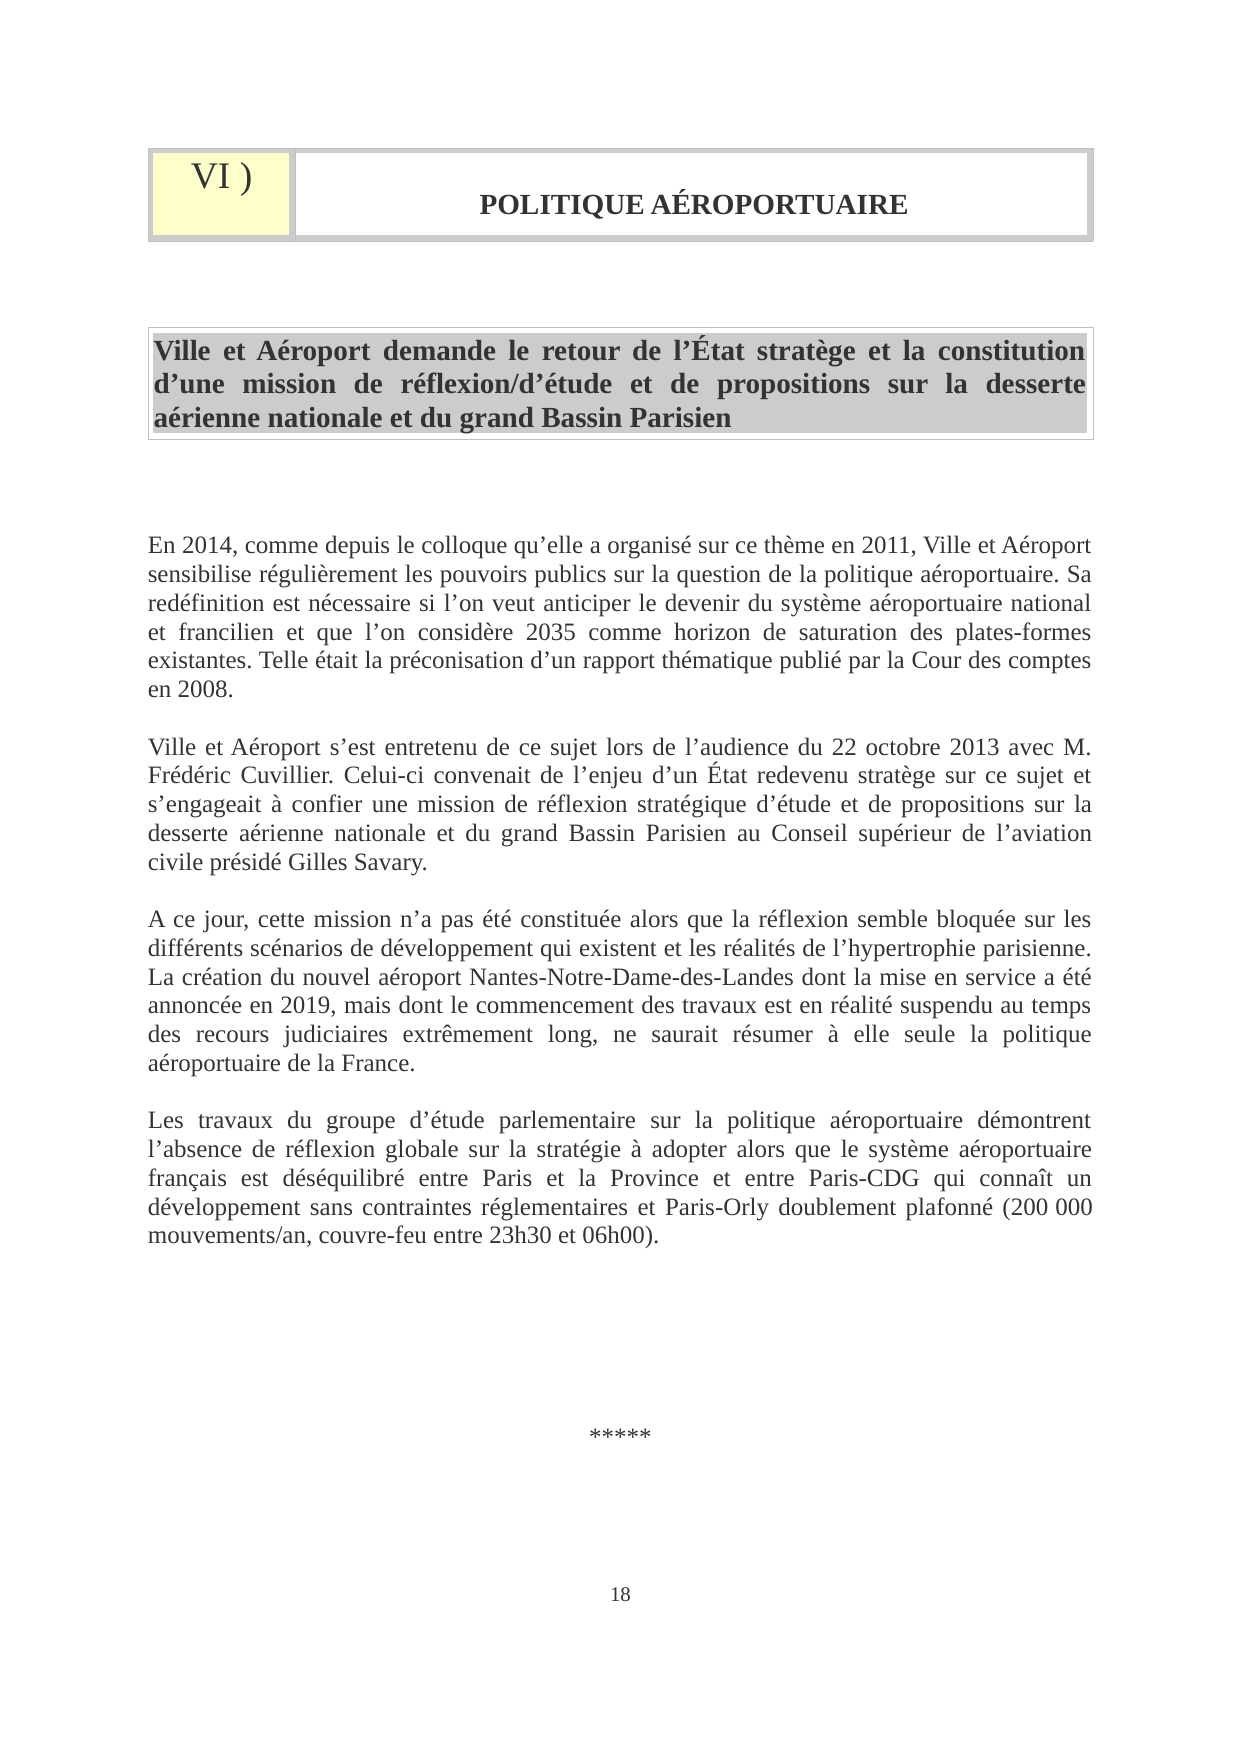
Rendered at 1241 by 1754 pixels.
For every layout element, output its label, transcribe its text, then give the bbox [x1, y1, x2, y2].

table_header Ville et Aéroport demande le retour de l’État stratège et la constitution d’une mission de réflexion/d’étude et de propositions sur la desserte aérienne nationale et du grand Bassin Parisien [149, 328, 1093, 439]
text Les travaux du groupe d’étude parlementaire sur la politique aéroportuaire démontrent l’absence de réflexion globale sur la stratégie à adopter alors que le système aéroportuaire français est déséquilibré entre Paris et la Province et entre Paris-CDG qui connaît un développement sans contraintes réglementaires et Paris-Orly doublement plafonné (200 000 mouvements/an, couvre-feu entre 23h30 et 06h00). [148, 1105, 1093, 1249]
text Ville et Aéroport s’est entretenu de ce sujet lors de l’audience du 22 octobre 2013 avec M. Frédéric Cuvillier. Celui-ci convenait de l’enjeu d’un État redevenu stratège sur ce sujet et s’engageait à confier une mission de réflexion stratégique d’étude et de propositions sur la desserte aérienne nationale et du grand Bassin Parisien au Conseil supérieur de l’aviation civile présidé Gilles Savary. [148, 732, 1093, 875]
text En 2014, comme depuis le colloque qu’elle a organisé sur ce thème en 2011, Ville et Aéroport sensibilise régulièrement les pouvoirs publics sur la question de la politique aéroportuaire. Sa redéfinition est nécessaire si l’on veut anticiper le devenir du système aéroportuaire national et francilien et que l’on considère 2035 comme horizon de saturation des plates-formes existantes. Telle était la préconisation d’un rapport thématique publié par la Cour des comptes en 2008. [148, 530, 1093, 703]
text A ce jour, cette mission n’a pas été constituée alors que la réflexion semble bloquée sur les différents scénarios de développement qui existent et les réalités de l’hypertrophie parisienne. La création du nouvel aéroport Nantes-Notre-Dame-des-Landes dont la mise en service a été annoncée en 2019, mais dont le commencement des travaux est en réalité suspendu au temps des recours judiciaires extrêmement long, ne saurait résumer à elle seule la politique aéroportuaire de la France. [148, 904, 1093, 1077]
table_header POLITIQUE AÉROPORTUAIRE [296, 149, 1093, 241]
table_header VI ) [149, 149, 295, 241]
text ***** [148, 1422, 1093, 1450]
